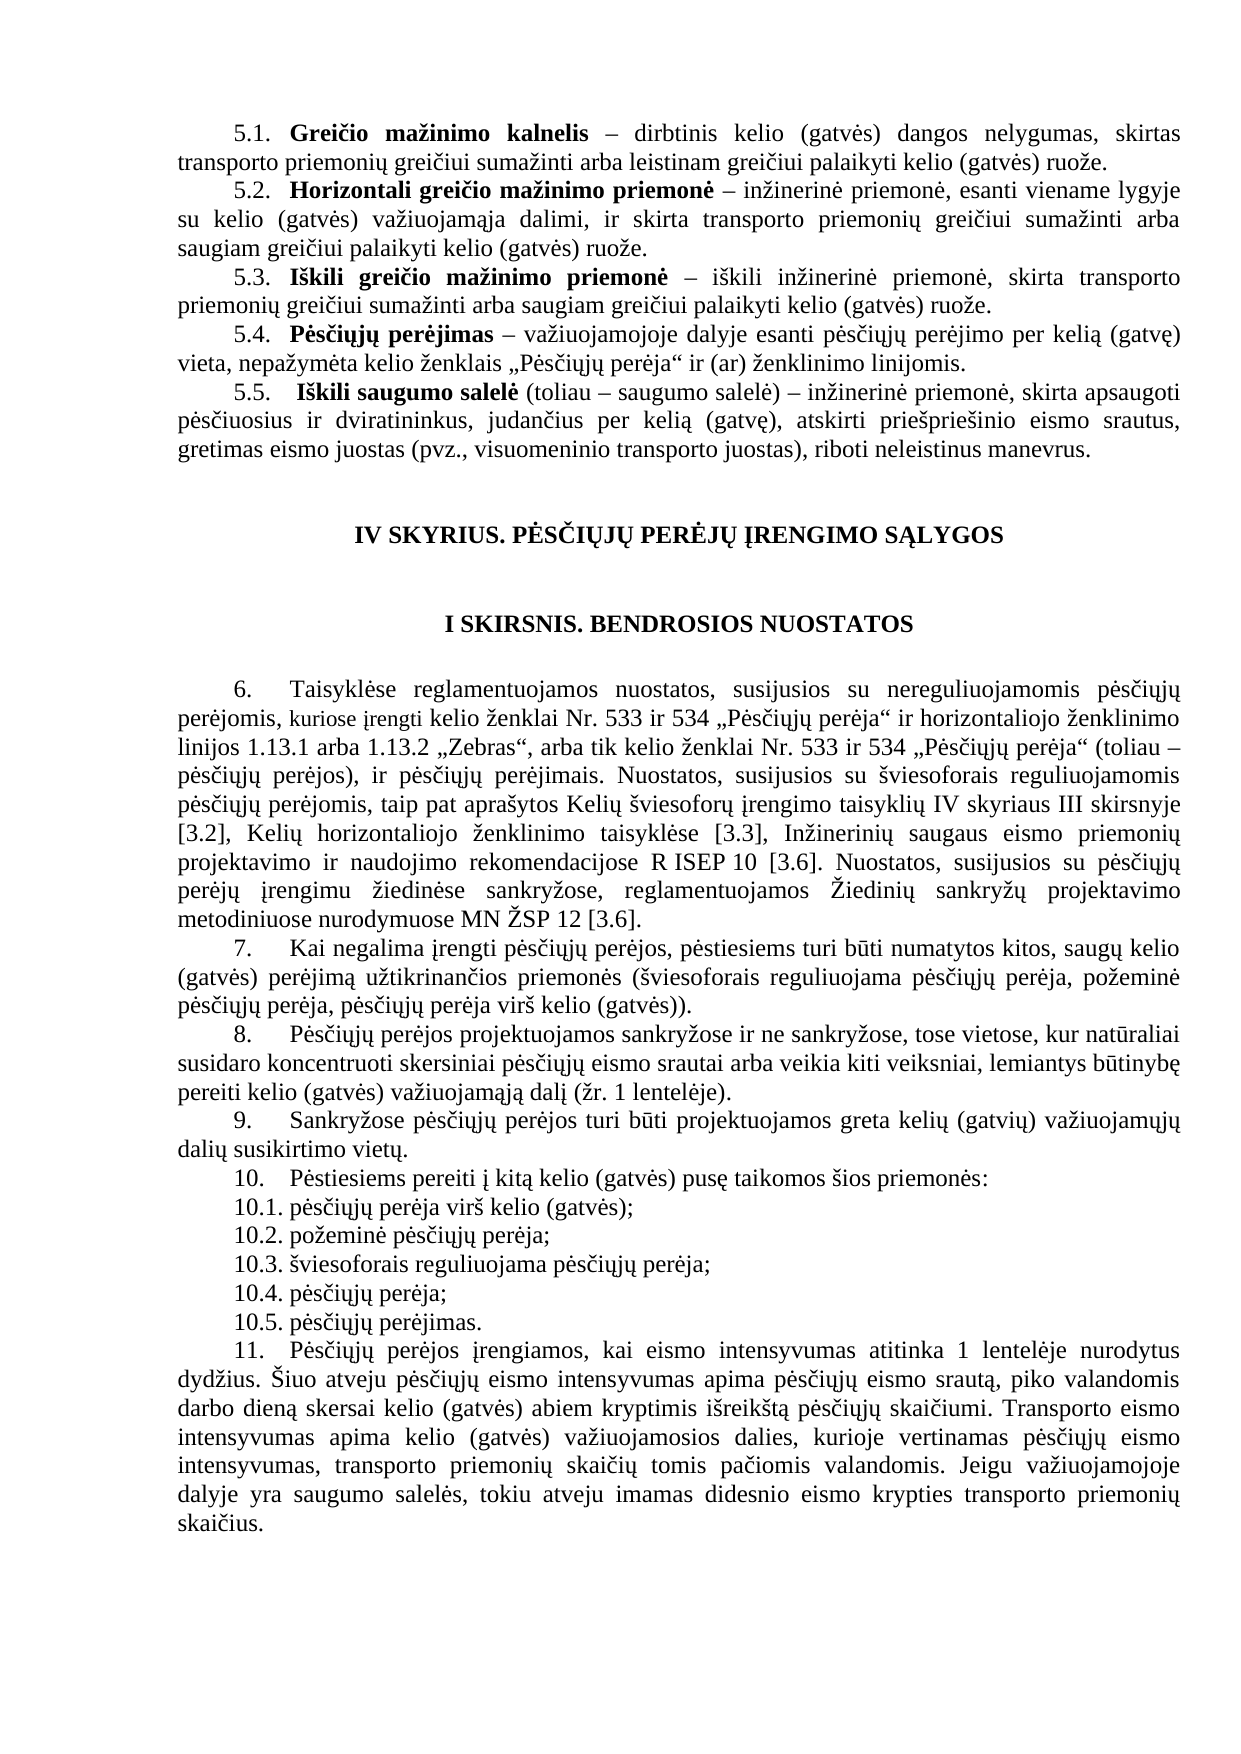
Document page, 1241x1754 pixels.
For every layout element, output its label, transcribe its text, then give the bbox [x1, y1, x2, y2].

text 8. Pėsčiųjų perėjos projektuojamos sankryžose ir ne sankryžose, tose vietose, kur natūraliai susidaro koncentruoti skersiniai pėsčiųjų eismo srautai arba veikia kiti veiksniai, lemiantys būtinybę pereiti kelio (gatvės) važiuojamąją dalį (žr. 1 lentelėje). [177, 1019, 1181, 1106]
text 5.2. Horizontali greičio mažinimo priemonė – inžinerinė priemonė, esanti viename lygyje su kelio (gatvės) važiuojamąja dalimi, ir skirta transporto priemonių greičiui sumažinti arba saugiam greičiui palaikyti kelio (gatvės) ruože. [177, 176, 1181, 262]
text 10.4. pėsčiųjų perėja; [177, 1278, 1181, 1307]
text 5.1. Greičio mažinimo kalnelis – dirbtinis kelio (gatvės) dangos nelygumas, skirtas transporto priemonių greičiui sumažinti arba leistinam greičiui palaikyti kelio (gatvės) ruože. [177, 118, 1181, 176]
text 10.1. pėsčiųjų perėja virš kelio (gatvės); [177, 1192, 1181, 1221]
text 10.2. požeminė pėsčiųjų perėja; [177, 1221, 1181, 1249]
text 7. Kai negalima įrengti pėsčiųjų perėjos, pėstiesiems turi būti numatytos kitos, saugų kelio (gatvės) perėjimą užtikrinančios priemonės (šviesoforais reguliuojama pėsčiųjų perėja, požeminė pėsčiųjų perėja, pėsčiųjų perėja virš kelio (gatvės)). [177, 933, 1181, 1019]
text 10. Pėstiesiems pereiti į kitą kelio (gatvės) pusę taikomos šios priemonės: [177, 1163, 1181, 1192]
text 5.4. Pėsčiųjų perėjimas – važiuojamojoje dalyje esanti pėsčiųjų perėjimo per kelią (gatvę) vieta, nepažymėta kelio ženklais „Pėsčiųjų perėja“ ir (ar) ženklinimo linijomis. [177, 319, 1181, 377]
text 5.5. Iškili saugumo salelė (toliau – saugumo salelė) – inžinerinė priemonė, skirta apsaugoti pėsčiuosius ir dviratininkus, judančius per kelią (gatvę), atskirti priešpriešinio eismo srautus, gretimas eismo juostas (pvz., visuomeninio transporto juostas), riboti neleistinus manevrus. [177, 377, 1181, 463]
text I SKIRSNIS. BENDROSIOS NUOSTATOS [177, 609, 1181, 638]
text 6. Taisyklėse reglamentuojamos nuostatos, susijusios su nereguliuojamomis pėsčiųjų perėjomis, kuriose įrengti kelio ženklai Nr. 533 ir 534 „Pėsčiųjų perėja“ ir horizontaliojo ženklinimo linijos 1.13.1 arba 1.13.2 „Zebras“, arba tik kelio ženklai Nr. 533 ir 534 „Pėsčiųjų perėja“ (toliau – pėsčiųjų perėjos), ir pėsčiųjų perėjimais. Nuostatos, susijusios su šviesoforais reguliuojamomis pėsčiųjų perėjomis, taip pat aprašytos Kelių šviesoforų įrengimo taisyklių IV skyriaus III skirsnyje [3.2], Kelių horizontaliojo ženklinimo taisyklėse [3.3], Inžinerinių saugaus eismo priemonių projektavimo ir naudojimo rekomendacijose R ISEP 10 [3.6]. Nuostatos, susijusios su pėsčiųjų perėjų įrengimu žiedinėse sankryžose, reglamentuojamos Žiedinių sankryžų projektavimo metodiniuose nurodymuose MN ŽSP 12 [3.6]. [177, 674, 1181, 933]
text 11. Pėsčiųjų perėjos įrengiamos, kai eismo intensyvumas atitinka 1 lentelėje nurodytus dydžius. Šiuo atveju pėsčiųjų eismo intensyvumas apima pėsčiųjų eismo srautą, piko valandomis darbo dieną skersai kelio (gatvės) abiem kryptimis išreikštą pėsčiųjų skaičiumi. Transporto eismo intensyvumas apima kelio (gatvės) važiuojamosios dalies, kurioje vertinamas pėsčiųjų eismo intensyvumas, transporto priemonių skaičių tomis pačiomis valandomis. Jeigu važiuojamojoje dalyje yra saugumo salelės, tokiu atveju imamas didesnio eismo krypties transporto priemonių skaičius. [177, 1336, 1181, 1537]
text 9. Sankryžose pėsčiųjų perėjos turi būti projektuojamos greta kelių (gatvių) važiuojamųjų dalių susikirtimo vietų. [177, 1106, 1181, 1163]
text 5.3. Iškili greičio mažinimo priemonė – iškili inžinerinė priemonė, skirta transporto priemonių greičiui sumažinti arba saugiam greičiui palaikyti kelio (gatvės) ruože. [177, 262, 1181, 319]
text 10.3. šviesoforais reguliuojama pėsčiųjų perėja; [177, 1249, 1181, 1278]
text 10.5. pėsčiųjų perėjimas. [177, 1307, 1181, 1336]
text IV SKYRIUS. PĖSČIŲJŲ PERĖJŲ ĮRENGIMO SĄLYGOS [177, 521, 1181, 549]
